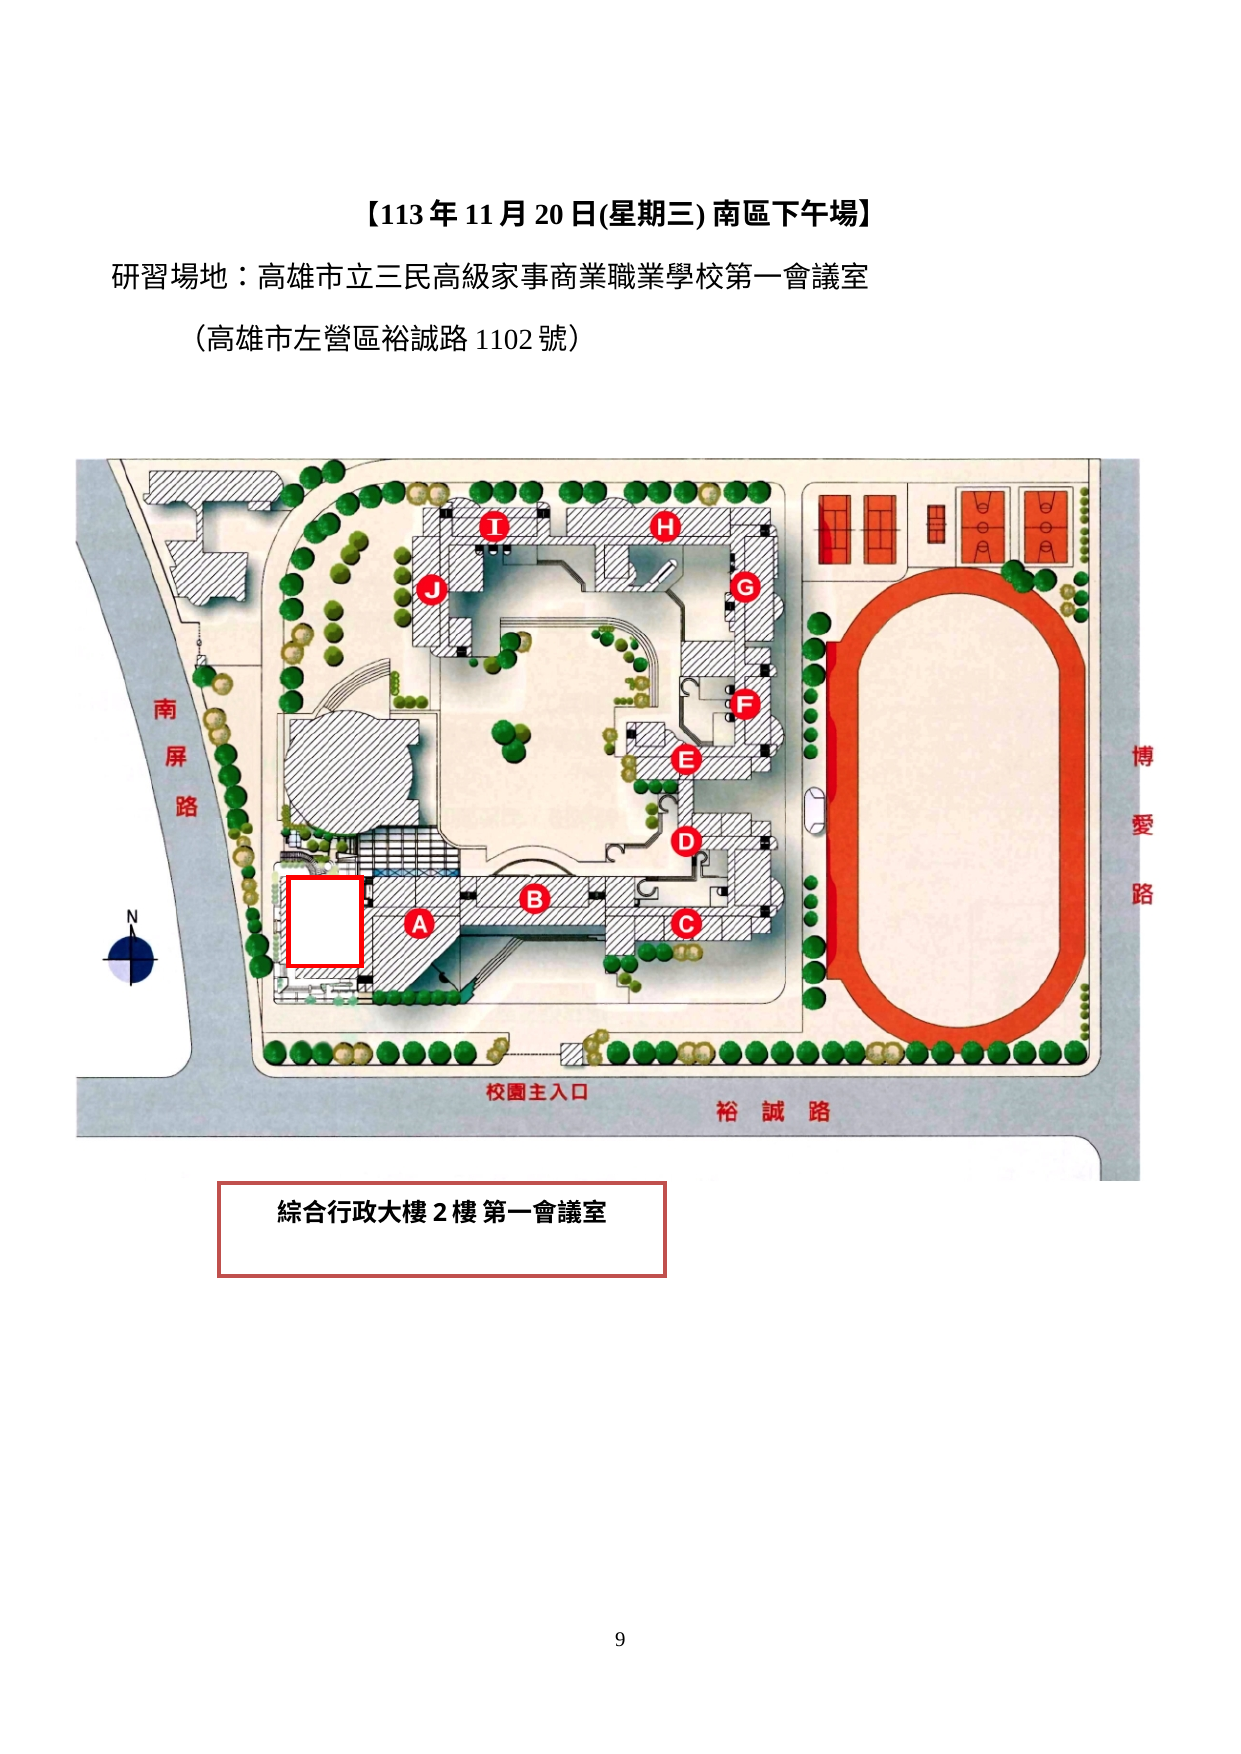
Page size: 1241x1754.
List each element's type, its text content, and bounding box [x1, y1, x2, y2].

text （高雄市左營區裕誠路1102號） [75, 295, 1165, 358]
text 【113年11月20日(星期三) 南區下午場】 [75, 170, 1165, 233]
text 研習場地：高雄市立三民高級家事商業職業學校第一會議室 [75, 233, 1165, 295]
text 綜合行政大樓 2樓 第一會議室 [236, 1193, 648, 1229]
